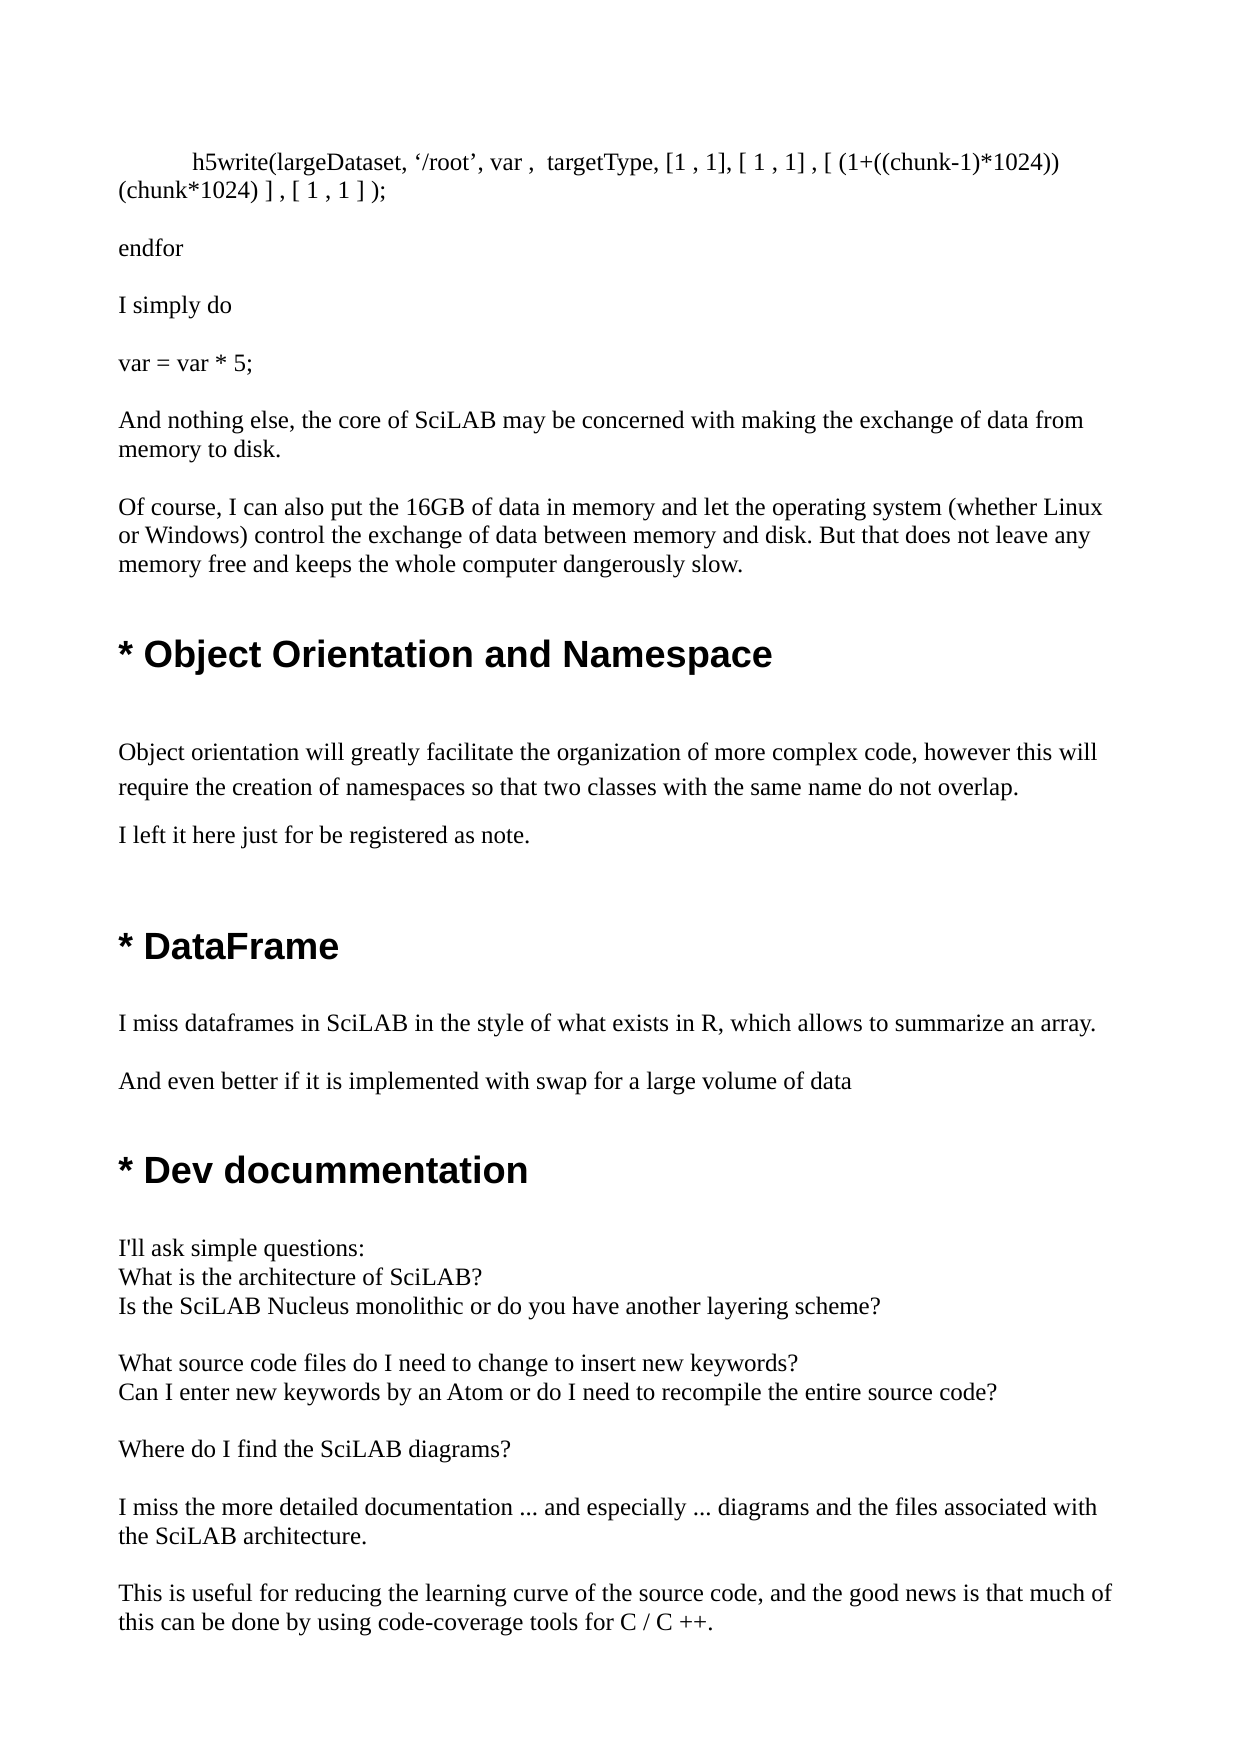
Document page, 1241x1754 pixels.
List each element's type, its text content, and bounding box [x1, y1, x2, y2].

text Is the SciLAB Nucleus monolithic or do you have another layering scheme? [118, 1291, 1122, 1319]
text h5write(largeDataset, ‘/root’, var , targetType, [1 , 1], [ 1 , 1] , [ (1+((chunk-1)*1024)) (chunk*1024) ] , [ 1 , 1 ] ); [118, 147, 1122, 204]
text And nothing else, the core of SciLAB may be concerned with making the exchange of data from memory to disk. [118, 406, 1122, 463]
text Where do I find the SciLAB diagrams? [118, 1434, 1122, 1463]
text var = var * 5; [118, 348, 1122, 377]
text What source code files do I need to change to insert new keywords? [118, 1348, 1122, 1377]
text endfor [118, 233, 1122, 262]
text Object orientation will greatly facilitate the organization of more complex code, however this will require the creation of namespaces so that two classes with the same name do not overlap. [118, 737, 1122, 800]
text I miss the more detailed documentation ... and especially ... diagrams and the files associated with the SciLAB architecture. [118, 1492, 1122, 1549]
text I simply do [118, 291, 1122, 319]
subtitle * Dev docummentation [118, 1148, 1122, 1192]
subtitle * Object Orientation and Namespace [118, 632, 1122, 676]
text What is the architecture of SciLAB? [118, 1262, 1122, 1291]
text Of course, I can also put the 16GB of data in memory and let the operating system (whether Linux or Windows) control the exchange of data between memory and disk. But that does not leave any memory free and keeps the whole computer dangerously slow. [118, 492, 1122, 578]
text And even better if it is implemented with swap for a large volume of data [118, 1066, 1122, 1094]
text I'll ask simple questions: [118, 1233, 1122, 1262]
subtitle * DataFrame [118, 923, 1122, 967]
text I left it here just for be registered as note. [118, 821, 1122, 849]
text I miss dataframes in SciLAB in the style of what exists in R, which allows to summarize an array. [118, 1008, 1122, 1037]
text This is useful for reducing the learning curve of the source code, and the good news is that much of this can be done by using code-coverage tools for C / C ++. [118, 1578, 1122, 1636]
text Can I enter new keywords by an Atom or do I need to recompile the entire source code? [118, 1377, 1122, 1406]
